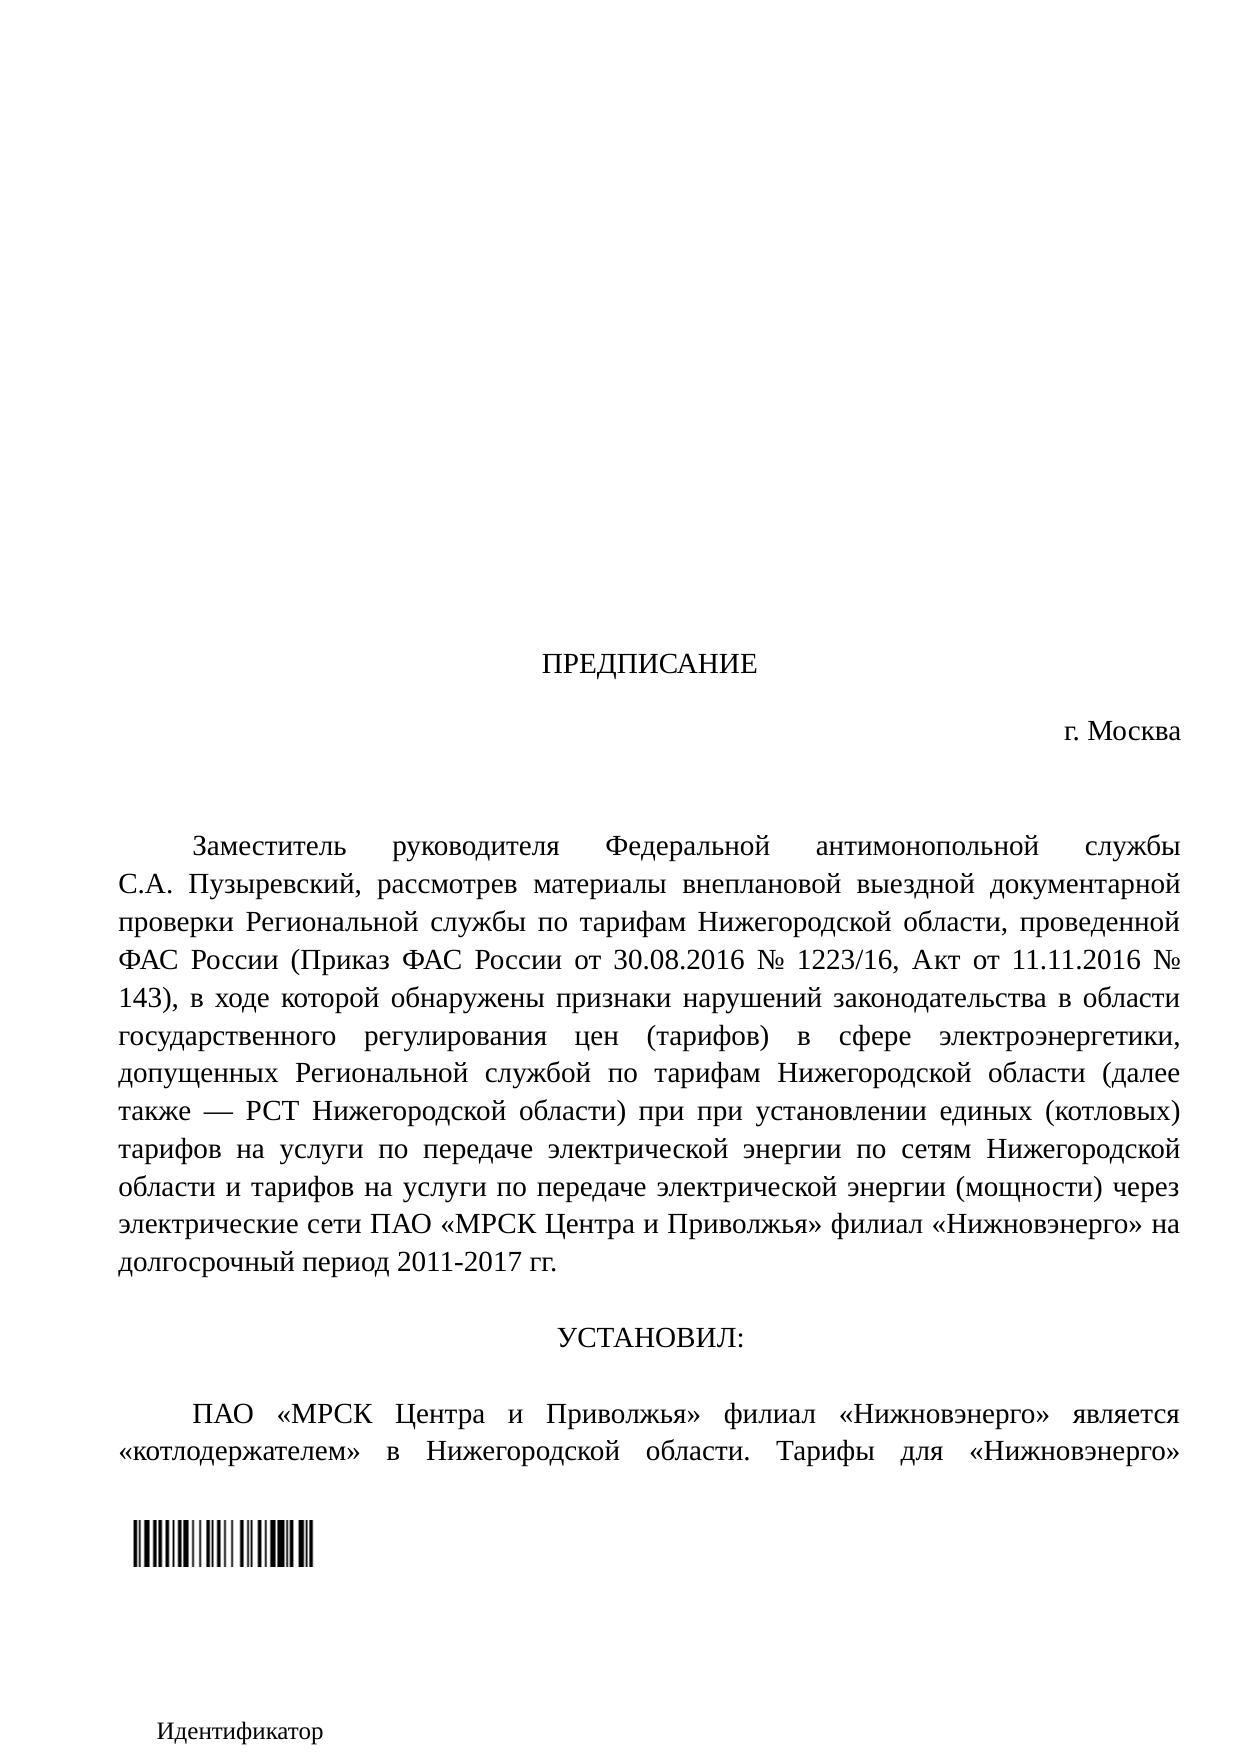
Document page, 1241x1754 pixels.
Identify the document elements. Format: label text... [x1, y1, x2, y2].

text г. Москва [118, 713, 1181, 747]
text ПРЕДПИСАНИЕ [118, 646, 1181, 680]
text ПАО «МРСК Центра и Приволжья» филиал «Нижновэнерго» является «котлодержателем» в Нижегородской области. Тарифы для «Нижновэнерго» [118, 1391, 1181, 1467]
table_header [664, 118, 1181, 555]
text УСТАНОВИЛ: [118, 1316, 1181, 1354]
picture [118, 1520, 331, 1567]
text Заместитель руководителя Федеральной антимонопольной службы С.А. Пузыревский, рассмотрев материалы внеплановой выездной документарной проверки Региональной службы по тарифам Нижегородской области, проведенной ФАС России (Приказ ФАС России от 30.08.2016 № 1223/16, Акт от 11.11.2016 № 143), в ходе которой обнаружены признаки нарушений законодательства в области государственного регулирования цен (тарифов) в сфере электроэнергетики, допущенных Региональной службой по тарифам Нижегородской области (далее также — РСТ Нижегородской области) при при установлении единых (котловых) тарифов на услуги по передаче электрической энергии по сетям Нижегородской области и тарифов на услуги по передаче электрической энергии (мощности) через электрические сети ПАО «МРСК Центра и Приволжья» филиал «Нижновэнерго» на долгосрочный период 2011-2017 гг. [118, 824, 1181, 1278]
